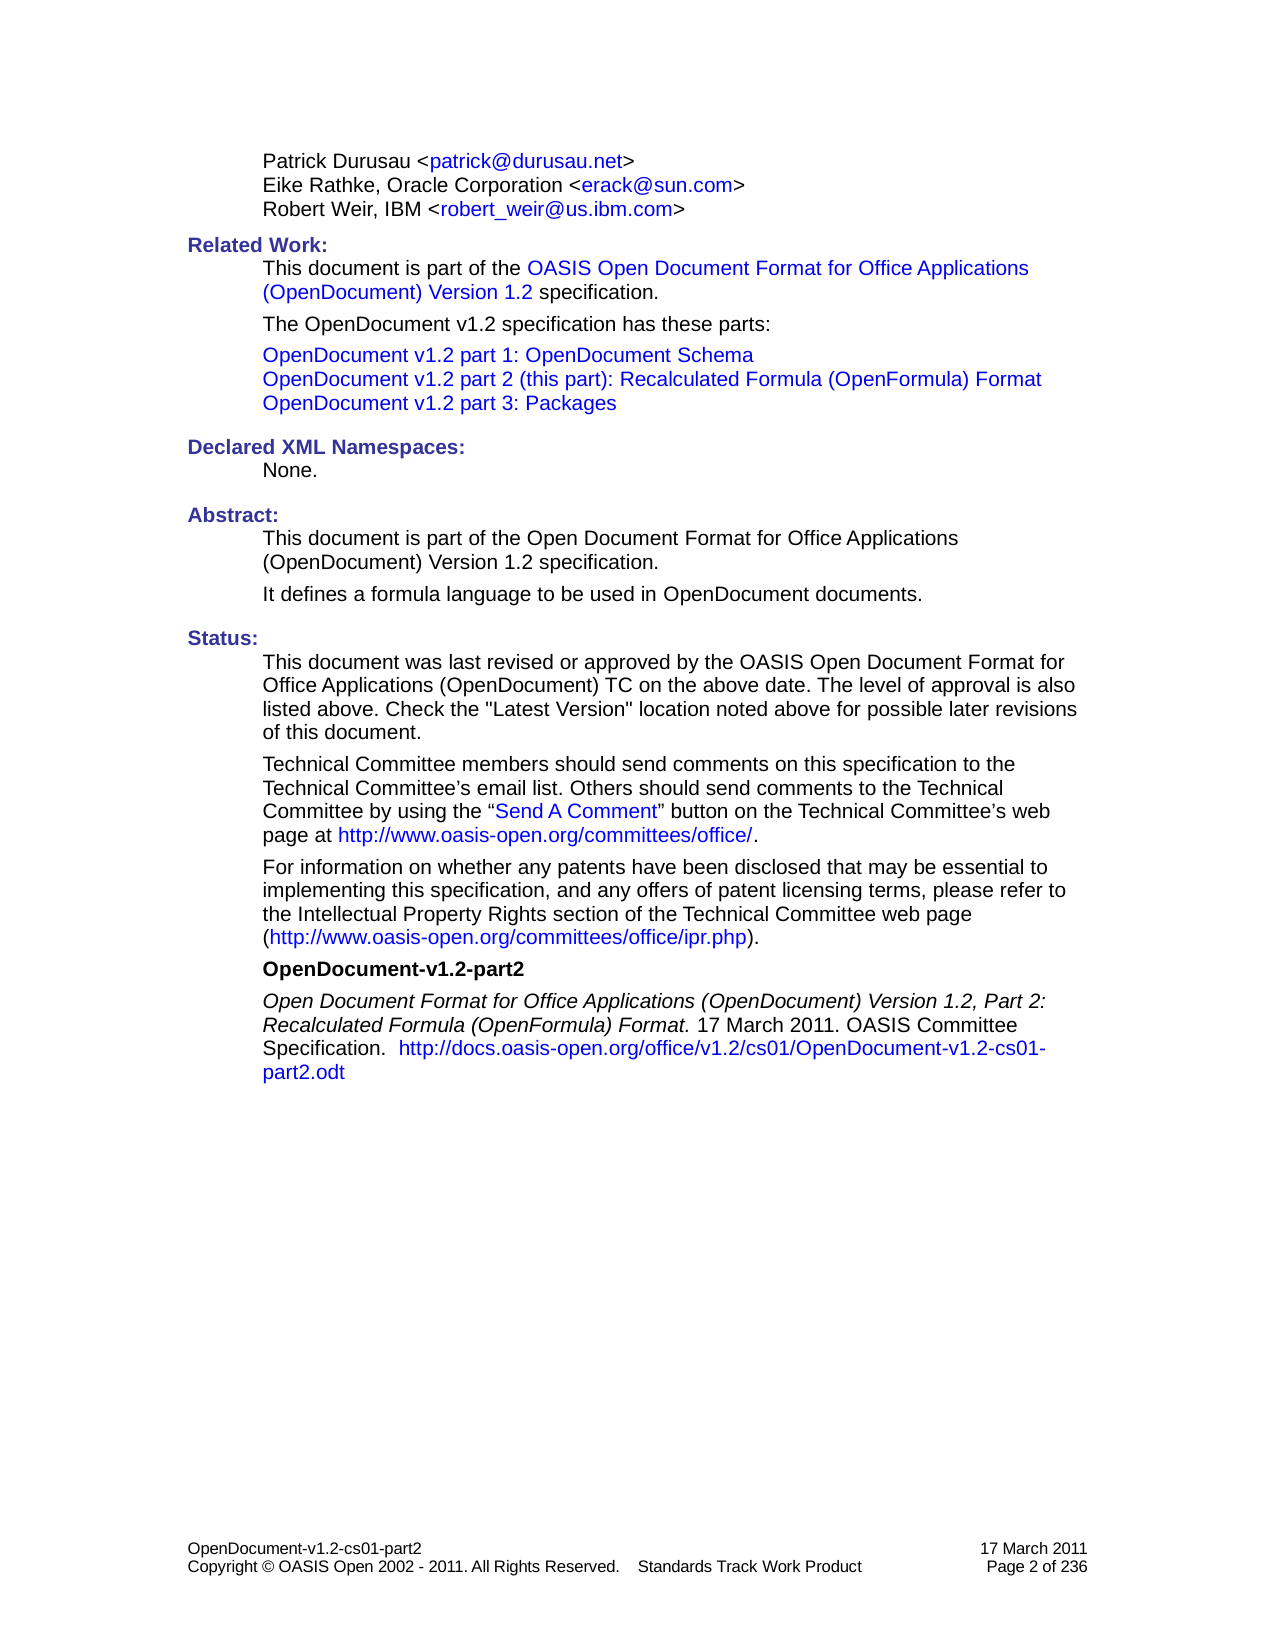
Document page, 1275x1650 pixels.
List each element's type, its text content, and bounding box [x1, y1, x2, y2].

title It defines a formula language to be used in OpenDocument documents. [262, 582, 1088, 606]
title OpenDocument-v1.2-part2 [262, 958, 1088, 981]
text Patrick Durusau <patrick@durusau.net> Eike Rathke, Oracle Corporation <erack@sun.com> Robert Weir, IBM <robert_weir@us.ibm.com> [262, 150, 1088, 221]
title This document was last revised or approved by the OASIS Open Document Format for Office Applications (OpenDocument) TC on the above date. The level of approval is also listed above. Check the "Latest Version" location noted above for possible later revisions of this document. [262, 650, 1088, 744]
title This document is part of the OASIS Open Document Format for Office Applications (OpenDocument) Version 1.2 specification. [262, 257, 1088, 304]
title Technical Committee members should send comments on this specification to the Technical Committee’s email list. Others should send comments to the Technical Committee by using the “Send A Comment” button on the Technical Committee’s web page at http://www.oasis-open.org/committees/office/. [262, 753, 1088, 847]
title The OpenDocument v1.2 specification has these parts: [262, 312, 1088, 336]
title Abstract: [187, 503, 1088, 527]
title This document is part of the Open Document Format for Office Applications (OpenDocument) Version 1.2 specification. [262, 527, 1088, 574]
title None. [262, 459, 1088, 482]
title OpenDocument v1.2 part 1: OpenDocument Schema OpenDocument v1.2 part 2 (this part): Recalculated Formula (OpenFormula) Format OpenDocument v1.2 part 3: Packages [262, 344, 1088, 414]
title For information on whether any patents have been disclosed that may be essential to implementing this specification, and any offers of patent licensing terms, please refer to the Intellectual Property Rights section of the Technical Committee web page (http://www.oasis-open.org/committees/office/ipr.php). [262, 855, 1088, 949]
title Open Document Format for Office Applications (OpenDocument) Version 1.2, Part 2: Recalculated Formula (OpenFormula) Format. 17 March 2011. OASIS Committee Specification. http://docs.oasis-open.org/office/v1.2/cs01/OpenDocument-v1.2-cs01-part2.odt [262, 989, 1088, 1084]
title Status: [187, 627, 1088, 650]
title Related Work: [187, 233, 1088, 257]
title Declared XML Namespaces: [187, 435, 1088, 459]
